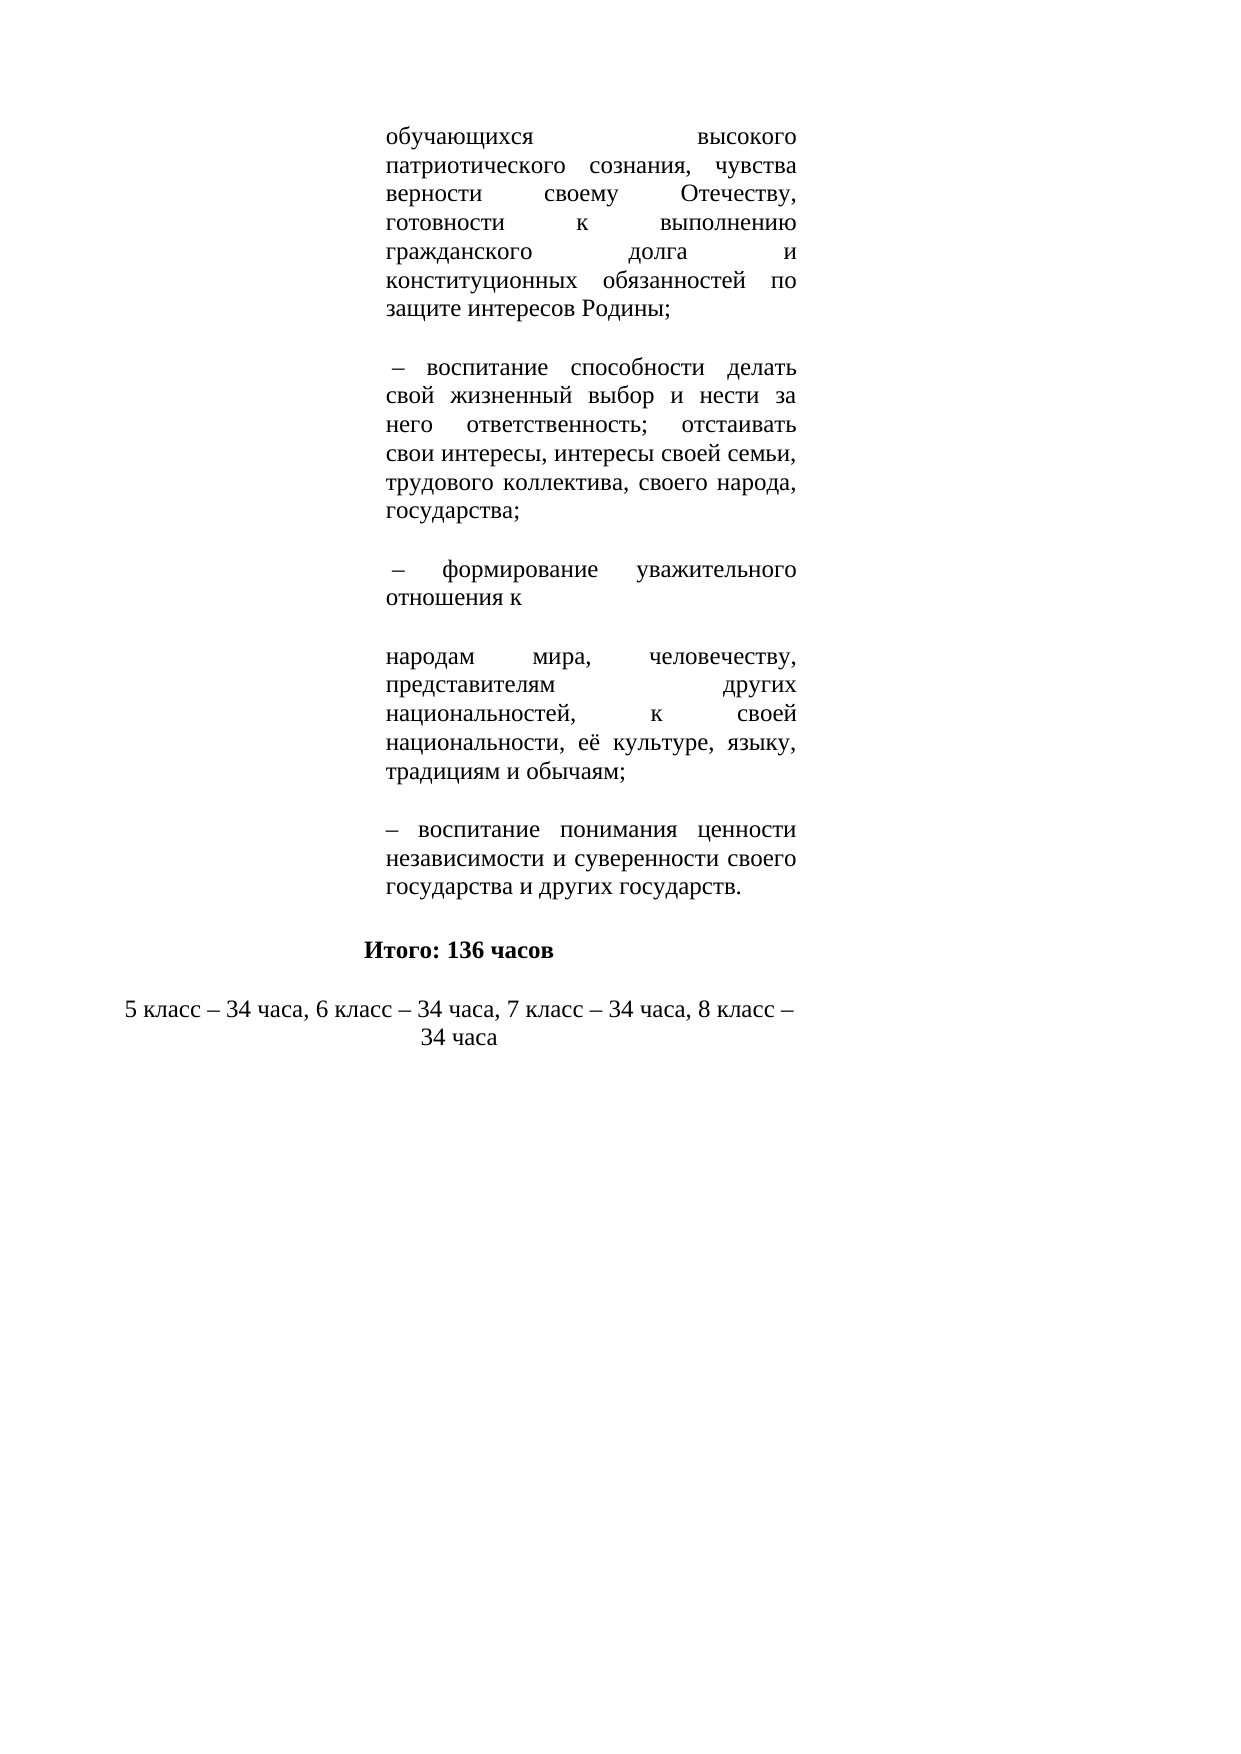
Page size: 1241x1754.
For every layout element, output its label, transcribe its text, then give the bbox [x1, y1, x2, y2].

table_cell [800, 118, 1122, 933]
table_cell [800, 933, 1122, 1084]
table_cell обучающихся высокого патриотического сознания, чувства верности своему Отечеству, готовности к выполнению гражданского долга и конституционных обязанностей по защите интересов Родины; – воспитание способности делать свой жизненный выбор и нести за него ответственность; отстаивать свои интересы, интересы своей семьи, трудового коллектива, своего народа, государства; – формирование уважительного отношения к народам мира, человечеству, представителям других национальностей, к своей национальности, её культуре, языку, традициям и обычаям; – воспитание понимания ценности независимости и суверенности своего государства и других государств. [383, 118, 800, 933]
table_cell Итого: 136 часов 5 класс – 34 часа, 6 класс – 34 часа, 7 класс – 34 часа, 8 класс – 34 часа [118, 933, 800, 1084]
table_cell [118, 118, 383, 933]
